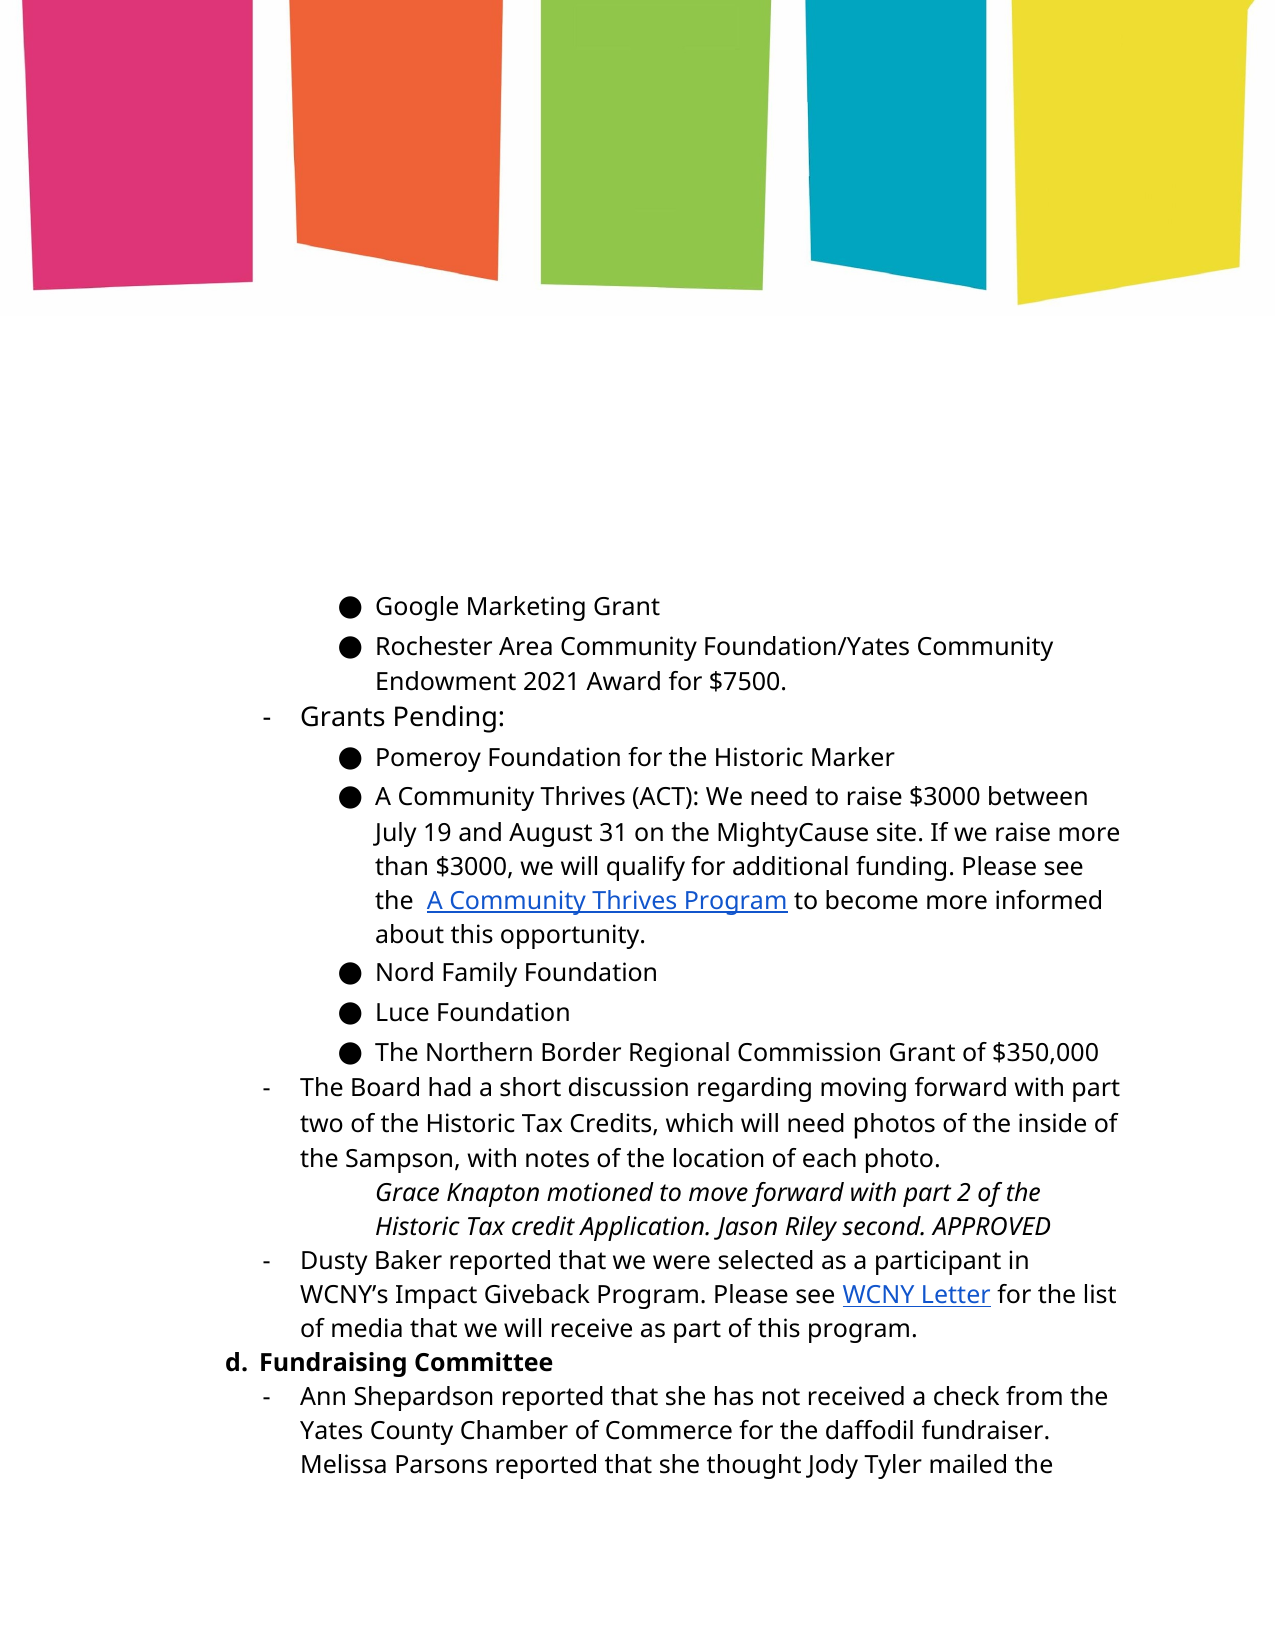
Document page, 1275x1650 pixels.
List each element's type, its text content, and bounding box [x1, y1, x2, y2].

text d. Fundraising Committee [225, 1345, 1125, 1379]
picture [0, 0, 1275, 316]
list Nord Family Foundation [337, 950, 1125, 990]
list Pomeroy Foundation for the Historic Marker [337, 735, 1125, 774]
list A Community Thrives (ACT): We need to raise $3000 between July 19 and August 31 on the MightyCause site. If we raise more than $3000, we will qualify for additional funding. Please see the A Community Thrives Program to become more informed about this opportunity. [337, 774, 1125, 950]
list The Board had a short discussion regarding moving forward with part two of the Historic Tax Credits, which will need photos of the inside of the Sampson, with notes of the location of each photo. [262, 1069, 1125, 1174]
text Grace Knapton motioned to move forward with part 2 of the Historic Tax credit Application. Jason Riley second. APPROVED [375, 1174, 1125, 1243]
list Rochester Area Community Foundation/Yates Community Endowment 2021 Award for $7500. [337, 624, 1125, 698]
list The Northern Border Regional Commission Grant of $350,000 [337, 1030, 1125, 1069]
list Dusty Baker reported that we were selected as a participant in WCNY’s Impact Giveback Program. Please see WCNY Letter for the list of media that we will receive as part of this program. [262, 1243, 1125, 1345]
list Luce Foundation [337, 990, 1125, 1030]
list Ann Shepardson reported that she has not received a check from the Yates County Chamber of Commerce for the daffodil fundraiser. Melissa Parsons reported that she thought Jody Tyler mailed the [262, 1379, 1125, 1481]
list Google Marketing Grant [337, 584, 1125, 624]
list Grants Pending: [262, 698, 1125, 735]
